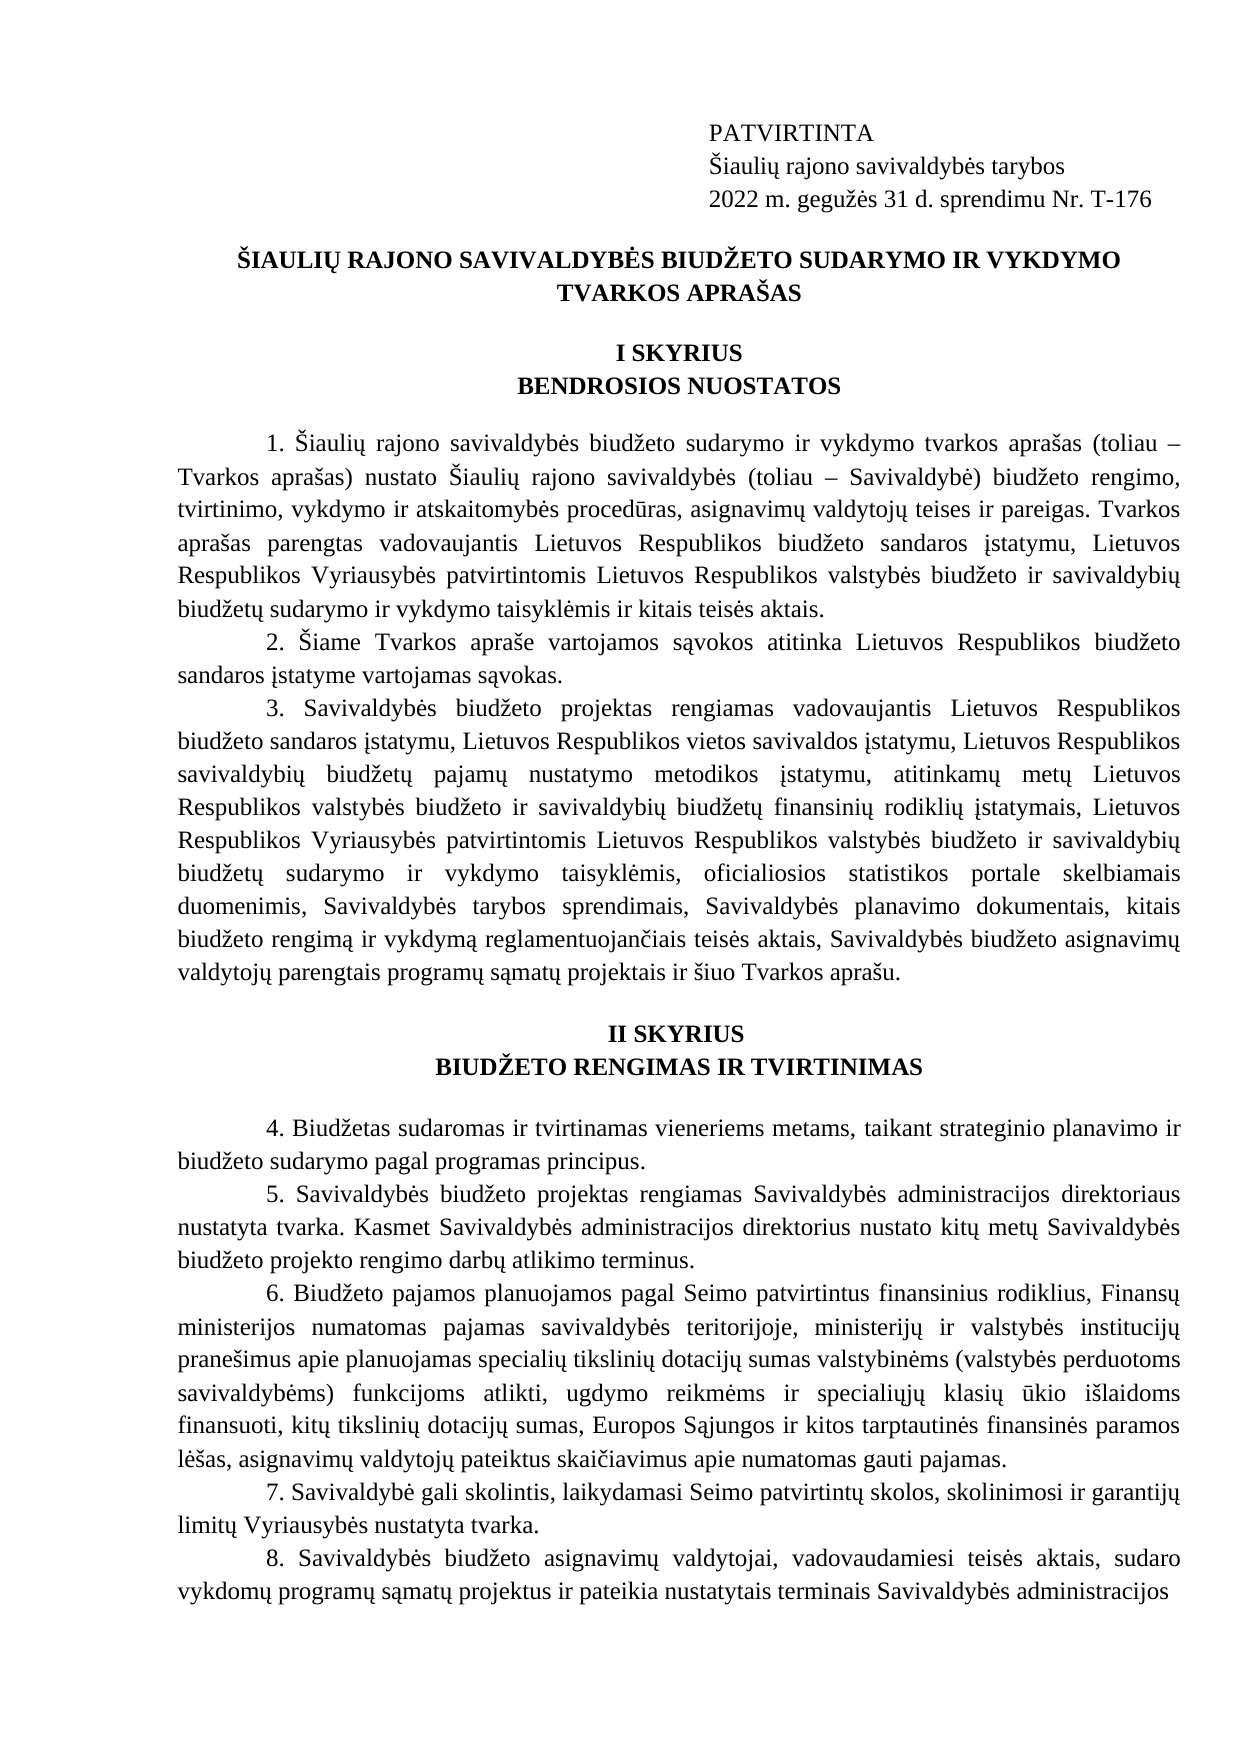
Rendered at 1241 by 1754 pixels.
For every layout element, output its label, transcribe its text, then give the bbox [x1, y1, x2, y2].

text ŠIAULIŲ RAJONO SAVIVALDYBĖS BIUDŽETO SUDARYMO ir VYKDYMO TVARKOS APRAŠAS [177, 245, 1181, 307]
text 1. Šiaulių rajono savivaldybės biudžeto sudarymo ir vykdymo tvarkos aprašas (toliau – Tvarkos aprašas) nustato Šiaulių rajono savivaldybės (toliau – Savivaldybė) biudžeto rengimo, tvirtinimo, vykdymo ir atskaitomybės procedūras, asignavimų valdytojų teises ir pareigas. Tvarkos aprašas parengtas vadovaujantis Lietuvos Respublikos biudžeto sandaros įstatymu, Lietuvos Respublikos Vyriausybės patvirtintomis Lietuvos Respublikos valstybės biudžeto ir savivaldybių biudžetų sudarymo ir vykdymo taisyklėmis ir kitais teisės aktais. [177, 428, 1181, 622]
text 2022 m. gegužės 31 d. sprendimu Nr. T-176 [177, 184, 1181, 213]
text II SKYRIUS [177, 1019, 1181, 1047]
text BIUDŽETO RENGIMAS IR TVIRTINIMAS [177, 1052, 1181, 1080]
text Šiaulių rajono savivaldybės tarybos [177, 151, 1181, 180]
text 3. Savivaldybės biudžeto projektas rengiamas vadovaujantis Lietuvos Respublikos biudžeto sandaros įstatymu, Lietuvos Respublikos vietos savivaldos įstatymu, Lietuvos Respublikos savivaldybių biudžetų pajamų nustatymo metodikos įstatymu, atitinkamų metų Lietuvos Respublikos valstybės biudžeto ir savivaldybių biudžetų finansinių rodiklių įstatymais, Lietuvos Respublikos Vyriausybės patvirtintomis Lietuvos Respublikos valstybės biudžeto ir savivaldybių biudžetų sudarymo ir vykdymo taisyklėmis, oficialiosios statistikos portale skelbiamais duomenimis, Savivaldybės tarybos sprendimais, Savivaldybės planavimo dokumentais, kitais biudžeto rengimą ir vykdymą reglamentuojančiais teisės aktais, Savivaldybės biudžeto asignavimų valdytojų parengtais programų sąmatų projektais ir šiuo Tvarkos aprašu. [177, 693, 1181, 986]
text 6. Biudžeto pajamos planuojamos pagal Seimo patvirtintus finansinius rodiklius, Finansų ministerijos numatomas pajamas savivaldybės teritorijoje, ministerijų ir valstybės institucijų pranešimus apie planuojamas specialių tikslinių dotacijų sumas valstybinėms (valstybės perduotoms savivaldybėms) funkcijoms atlikti, ugdymo reikmėms ir specialiųjų klasių ūkio išlaidoms finansuoti, kitų tikslinių dotacijų sumas, Europos Sąjungos ir kitos tarptautinės finansinės paramos lėšas, asignavimų valdytojų pateiktus skaičiavimus apie numatomas gauti pajamas. [177, 1278, 1181, 1472]
text 7. Savivaldybė gali skolintis, laikydamasi Seimo patvirtintų skolos, skolinimosi ir garantijų limitų Vyriausybės nustatyta tvarka. [177, 1477, 1181, 1538]
text I SKYRIUS [177, 338, 1181, 367]
text PATVIRTINTA [177, 118, 1181, 147]
subtitle 4. Biudžetas sudaromas ir tvirtinamas vieneriems metams, taikant strateginio planavimo ir biudžeto sudarymo pagal programas principus. [177, 1113, 1181, 1175]
text BENDROSIOS NUOSTATOS [177, 371, 1181, 400]
text 8. Savivaldybės biudžeto asignavimų valdytojai, vadovaudamiesi teisės aktais, sudaro vykdomų programų sąmatų projektus ir pateikia nustatytais terminais Savivaldybės administracijos [177, 1543, 1181, 1604]
text 2. Šiame Tvarkos apraše vartojamos sąvokos atitinka Lietuvos Respublikos biudžeto sandaros įstatyme vartojamas sąvokas. [177, 627, 1181, 688]
text 5. Savivaldybės biudžeto projektas rengiamas Savivaldybės administracijos direktoriaus nustatyta tvarka. Kasmet Savivaldybės administracijos direktorius nustato kitų metų Savivaldybės biudžeto projekto rengimo darbų atlikimo terminus. [177, 1179, 1181, 1274]
